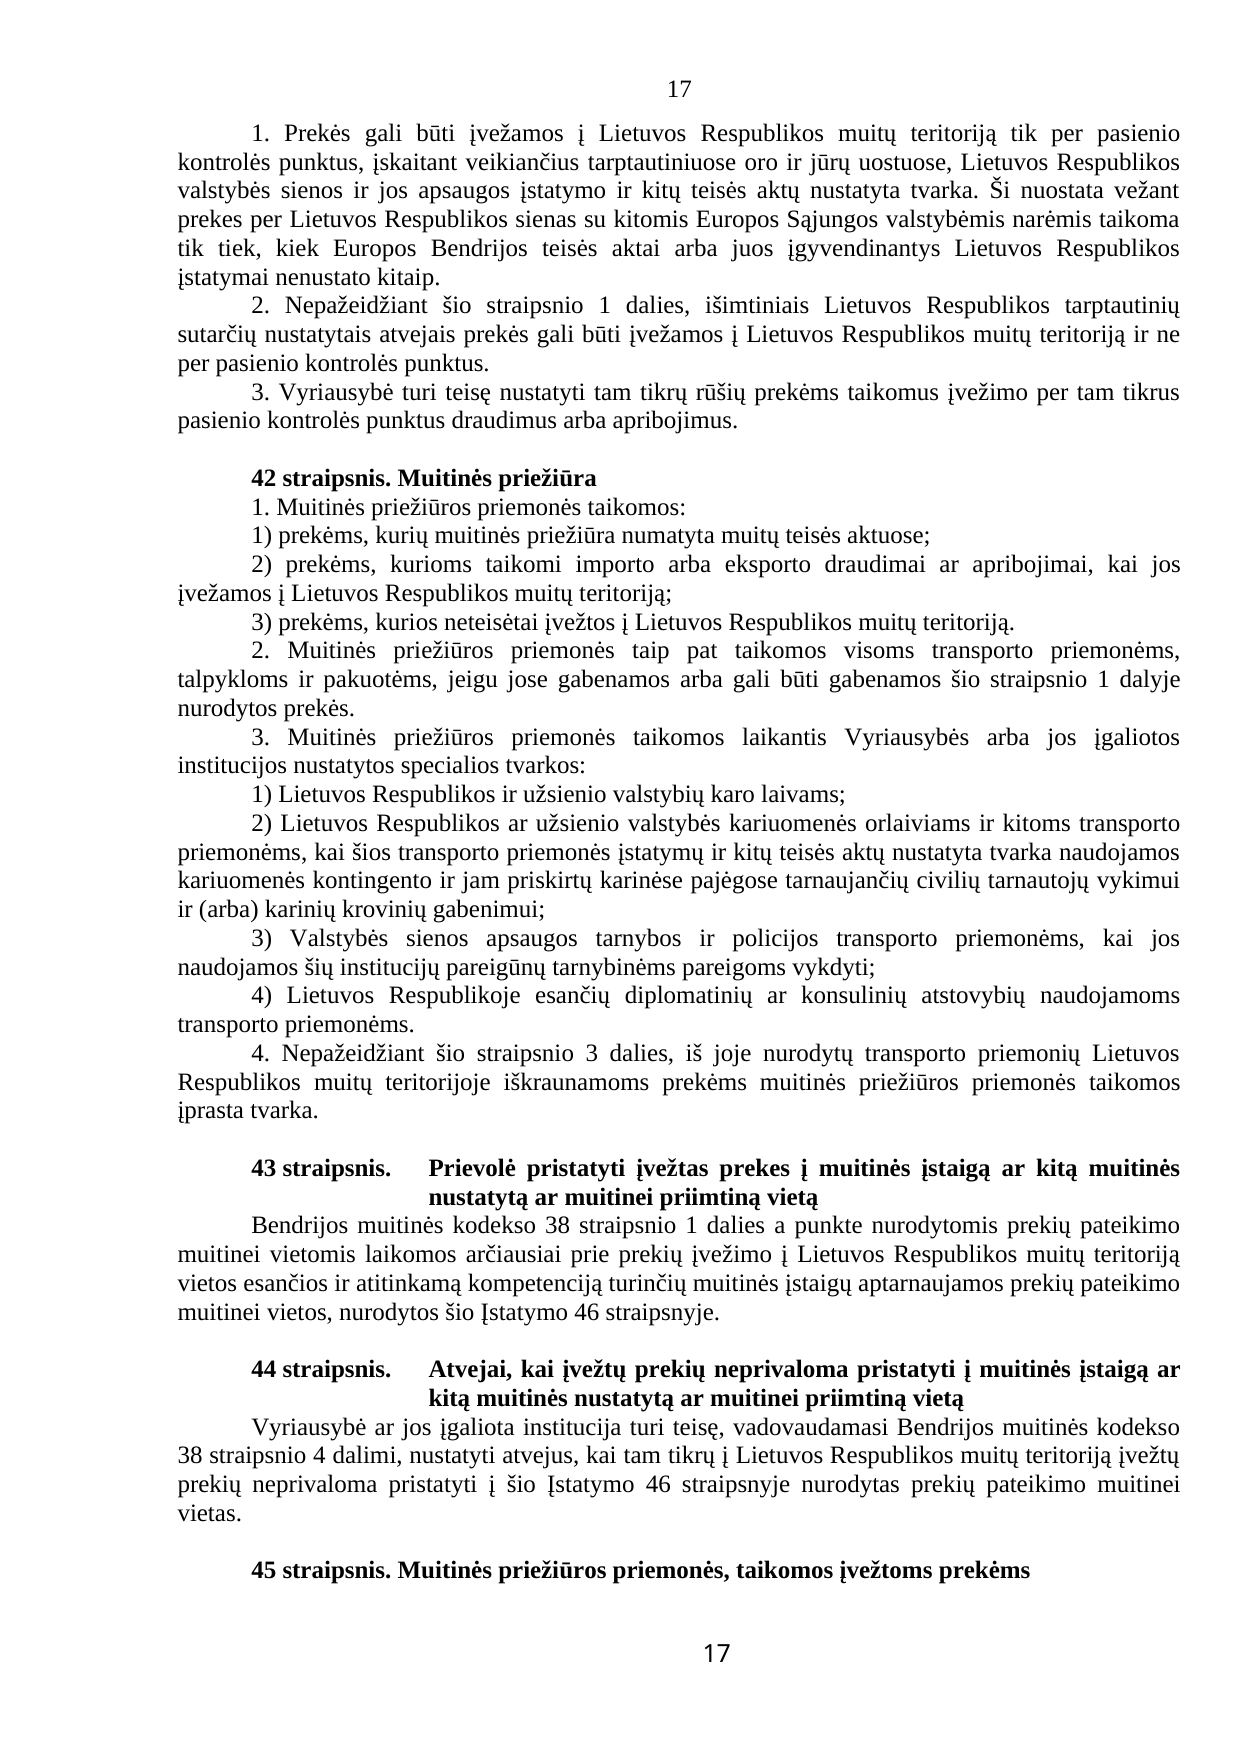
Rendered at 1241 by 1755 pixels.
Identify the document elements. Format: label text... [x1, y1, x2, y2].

text 44 straipsnis. Atvejai, kai įvežtų prekių neprivaloma pristatyti į muitinės įstaigą ar kitą muitinės nustatytą ar muitinei priimtiną vietą [251, 1354, 1181, 1412]
text 2) Lietuvos Respublikos ar užsienio valstybės kariuomenės orlaiviams ir kitoms transporto priemonėms, kai šios transporto priemonės įstatymų ir kitų teisės aktų nustatyta tvarka naudojamos kariuomenės kontingento ir jam priskirtų karinėse pajėgose tarnaujančių civilių tarnautojų vykimui ir (arba) karinių krovinių gabenimui; [177, 808, 1181, 923]
text 45 straipsnis. Muitinės priežiūros priemonės, taikomos įvežtoms prekėms [177, 1556, 1181, 1584]
text 3. Vyriausybė turi teisę nustatyti tam tikrų rūšių prekėms taikomus įvežimo per tam tikrus pasienio kontrolės punktus draudimus arba apribojimus. [177, 377, 1181, 434]
text Bendrijos muitinės kodekso 38 straipsnio 1 dalies a punkte nurodytomis prekių pateikimo muitinei vietomis laikomos arčiausiai prie prekių įvežimo į Lietuvos Respublikos muitų teritoriją vietos esančios ir atitinkamą kompetenciją turinčių muitinės įstaigų aptarnaujamos prekių pateikimo muitinei vietos, nurodytos šio Įstatymo 46 straipsnyje. [177, 1211, 1181, 1326]
text 3) Valstybės sienos apsaugos tarnybos ir policijos transporto priemonėms, kai jos naudojamos šių institucijų pareigūnų tarnybinėms pareigoms vykdyti; [177, 923, 1181, 981]
text 2. Nepažeidžiant šio straipsnio 1 dalies, išimtiniais Lietuvos Respublikos tarptautinių sutarčių nustatytais atvejais prekės gali būti įvežamos į Lietuvos Respublikos muitų teritoriją ir ne per pasienio kontrolės punktus. [177, 291, 1181, 377]
text 2. Muitinės priežiūros priemonės taip pat taikomos visoms transporto priemonėms, talpykloms ir pakuotėms, jeigu jose gabenamos arba gali būti gabenamos šio straipsnio 1 dalyje nurodytos prekės. [177, 636, 1181, 722]
text 2) prekėms, kurioms taikomi importo arba eksporto draudimai ar apribojimai, kai jos įvežamos į Lietuvos Respublikos muitų teritoriją; [177, 549, 1181, 607]
text 1. Prekės gali būti įvežamos į Lietuvos Respublikos muitų teritoriją tik per pasienio kontrolės punktus, įskaitant veikiančius tarptautiniuose oro ir jūrų uostuose, Lietuvos Respublikos valstybės sienos ir jos apsaugos įstatymo ir kitų teisės aktų nustatyta tvarka. Ši nuostata vežant prekes per Lietuvos Respublikos sienas su kitomis Europos Sąjungos valstybėmis narėmis taikoma tik tiek, kiek Europos Bendrijos teisės aktai arba juos įgyvendinantys Lietuvos Respublikos įstatymai nenustato kitaip. [177, 118, 1181, 291]
text 42 straipsnis. Muitinės priežiūra [177, 463, 1181, 492]
text 43 straipsnis. Prievolė pristatyti įvežtas prekes į muitinės įstaigą ar kitą muitinės nustatytą ar muitinei priimtiną vietą [251, 1153, 1181, 1211]
text 3. Muitinės priežiūros priemonės taikomos laikantis Vyriausybės arba jos įgaliotos institucijos nustatytos specialios tvarkos: [177, 722, 1181, 779]
text 1) Lietuvos Respublikos ir užsienio valstybių karo laivams; [177, 779, 1181, 808]
text Vyriausybė ar jos įgaliota institucija turi teisę, vadovaudamasi Bendrijos muitinės kodekso 38 straipsnio 4 dalimi, nustatyti atvejus, kai tam tikrų į Lietuvos Respublikos muitų teritoriją įvežtų prekių neprivaloma pristatyti į šio Įstatymo 46 straipsnyje nurodytas prekių pateikimo muitinei vietas. [177, 1412, 1181, 1527]
text 4) Lietuvos Respublikoje esančių diplomatinių ar konsulinių atstovybių naudojamoms transporto priemonėms. [177, 981, 1181, 1038]
text 4. Nepažeidžiant šio straipsnio 3 dalies, iš joje nurodytų transporto priemonių Lietuvos Respublikos muitų teritorijoje iškraunamoms prekėms muitinės priežiūros priemonės taikomos įprasta tvarka. [177, 1038, 1181, 1124]
text 1. Muitinės priežiūros priemonės taikomos: [177, 492, 1181, 521]
text 3) prekėms, kurios neteisėtai įvežtos į Lietuvos Respublikos muitų teritoriją. [177, 607, 1181, 636]
text 1) prekėms, kurių muitinės priežiūra numatyta muitų teisės aktuose; [177, 521, 1181, 549]
